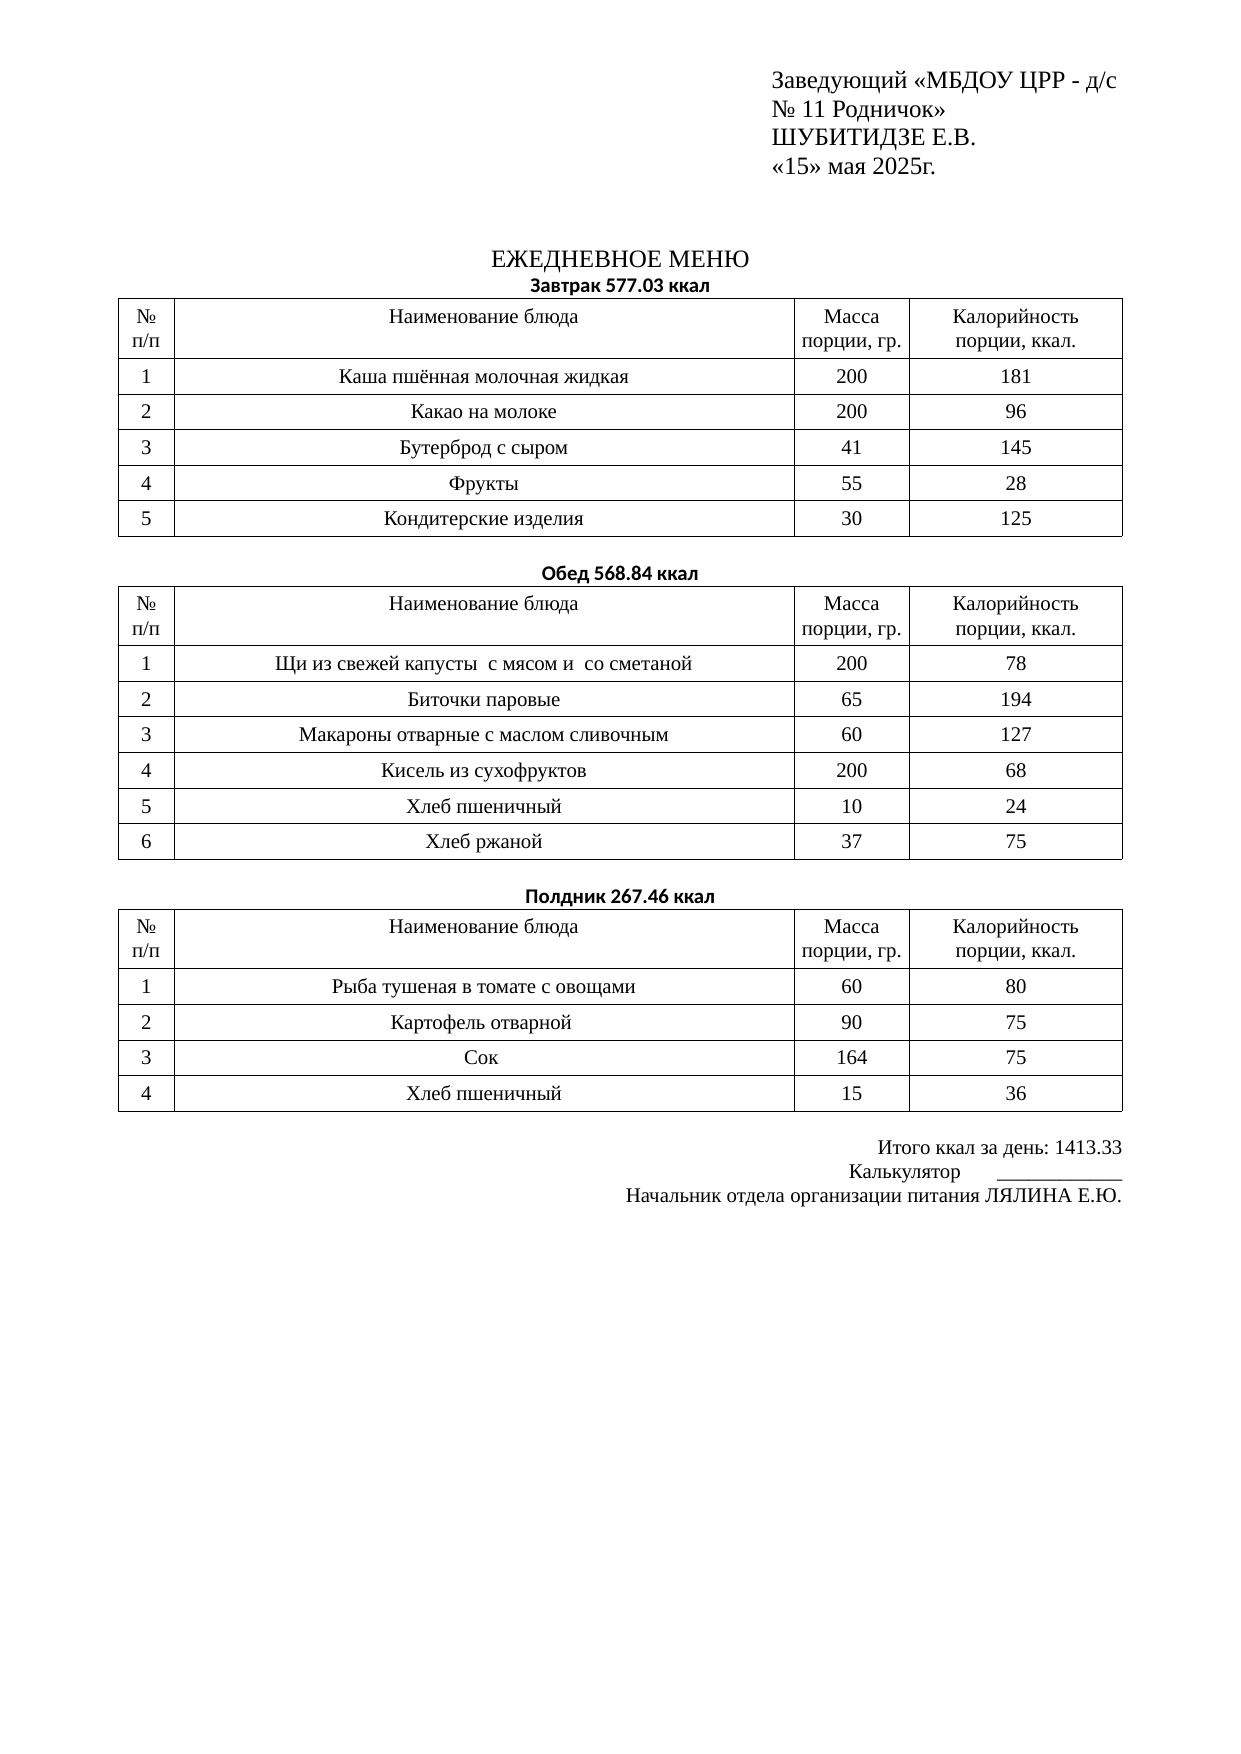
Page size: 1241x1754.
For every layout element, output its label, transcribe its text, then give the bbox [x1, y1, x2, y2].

table_header Калорийность порции, ккал. [910, 299, 1122, 358]
table_cell 28 [910, 466, 1122, 500]
table_cell 60 [795, 969, 909, 1004]
table_cell 96 [910, 395, 1122, 429]
table_cell Хлеб пшеничный [175, 789, 794, 823]
table_cell Какао на молоке [175, 395, 794, 429]
table_cell 68 [910, 753, 1122, 788]
table_cell Щи из свежей капусты с мясом и со сметаной [175, 646, 794, 681]
table_cell 30 [795, 501, 909, 536]
table_cell 10 [795, 789, 909, 823]
table_cell Биточки паровые [175, 682, 794, 716]
table_cell Картофель отварной [175, 1005, 794, 1039]
table_cell Фрукты [175, 466, 794, 500]
table_cell 15 [795, 1076, 909, 1111]
table_cell Макароны отварные с маслом сливочным [175, 717, 794, 752]
table_cell 145 [910, 430, 1122, 465]
table_cell 4 [119, 753, 174, 788]
table_cell 55 [795, 466, 909, 500]
text Итого ккал за день: 1413.33 [118, 1135, 1122, 1159]
text Завтрак 577.03 ккал [118, 273, 1122, 298]
table_cell 4 [119, 466, 174, 500]
text Полдник 267.46 ккал [118, 883, 1122, 908]
table_header Калорийность порции, ккал. [910, 587, 1122, 645]
table_cell 200 [795, 646, 909, 681]
table_header № п/п [119, 299, 174, 358]
table_cell Хлеб ржаной [175, 824, 794, 859]
table_cell 125 [910, 501, 1122, 536]
table_header Наименование блюда [175, 299, 794, 358]
table_cell 200 [795, 753, 909, 788]
table_cell 60 [795, 717, 909, 752]
table_cell 1 [119, 359, 174, 393]
table_cell 200 [795, 359, 909, 393]
table_header Масса порции, гр. [795, 299, 909, 358]
table_cell 1 [119, 646, 174, 681]
table_cell 80 [910, 969, 1122, 1004]
text Калькулятор ____________ [118, 1159, 1122, 1183]
table_cell 1 [119, 969, 174, 1004]
table_cell 2 [119, 395, 174, 429]
table_cell 75 [910, 824, 1122, 859]
table_cell 78 [910, 646, 1122, 681]
table_cell 4 [119, 1076, 174, 1111]
table_cell 6 [119, 824, 174, 859]
table_header № п/п [119, 910, 174, 968]
table_cell 37 [795, 824, 909, 859]
table_cell Рыба тушеная в томате с овощами [175, 969, 794, 1004]
table_cell Бутерброд с сыром [175, 430, 794, 465]
table_header Масса порции, гр. [795, 910, 909, 968]
table_cell Хлеб пшеничный [175, 1076, 794, 1111]
table_cell 41 [795, 430, 909, 465]
table_cell 5 [119, 789, 174, 823]
table_cell 3 [119, 717, 174, 752]
table_cell 127 [910, 717, 1122, 752]
table_cell 5 [119, 501, 174, 536]
table_header Наименование блюда [175, 910, 794, 968]
text Обед 568.84 ккал [118, 560, 1122, 586]
table_cell 181 [910, 359, 1122, 393]
table_cell 65 [795, 682, 909, 716]
table_cell 164 [795, 1041, 909, 1075]
table_cell 75 [910, 1005, 1122, 1039]
table_cell Кондитерские изделия [175, 501, 794, 536]
table_header Масса порции, гр. [795, 587, 909, 645]
table_cell 36 [910, 1076, 1122, 1111]
table_header Наименование блюда [175, 587, 794, 645]
table_cell 24 [910, 789, 1122, 823]
table_cell Каша пшённая молочная жидкая [175, 359, 794, 393]
table_cell 3 [119, 1041, 174, 1075]
table_cell Кисель из сухофруктов [175, 753, 794, 788]
table_header Калорийность порции, ккал. [910, 910, 1122, 968]
table_cell 194 [910, 682, 1122, 716]
table_cell 75 [910, 1041, 1122, 1075]
text ЕЖЕДНЕВНОЕ МЕНЮ [118, 244, 1122, 273]
table_cell 3 [119, 430, 174, 465]
table_cell 2 [119, 1005, 174, 1039]
table_cell 2 [119, 682, 174, 716]
text Начальник отдела организации питания ЛЯЛИНА Е.Ю. [118, 1183, 1122, 1207]
table_header № п/п [119, 587, 174, 645]
table_cell 200 [795, 395, 909, 429]
table_cell 90 [795, 1005, 909, 1039]
table_cell Сок [175, 1041, 794, 1075]
